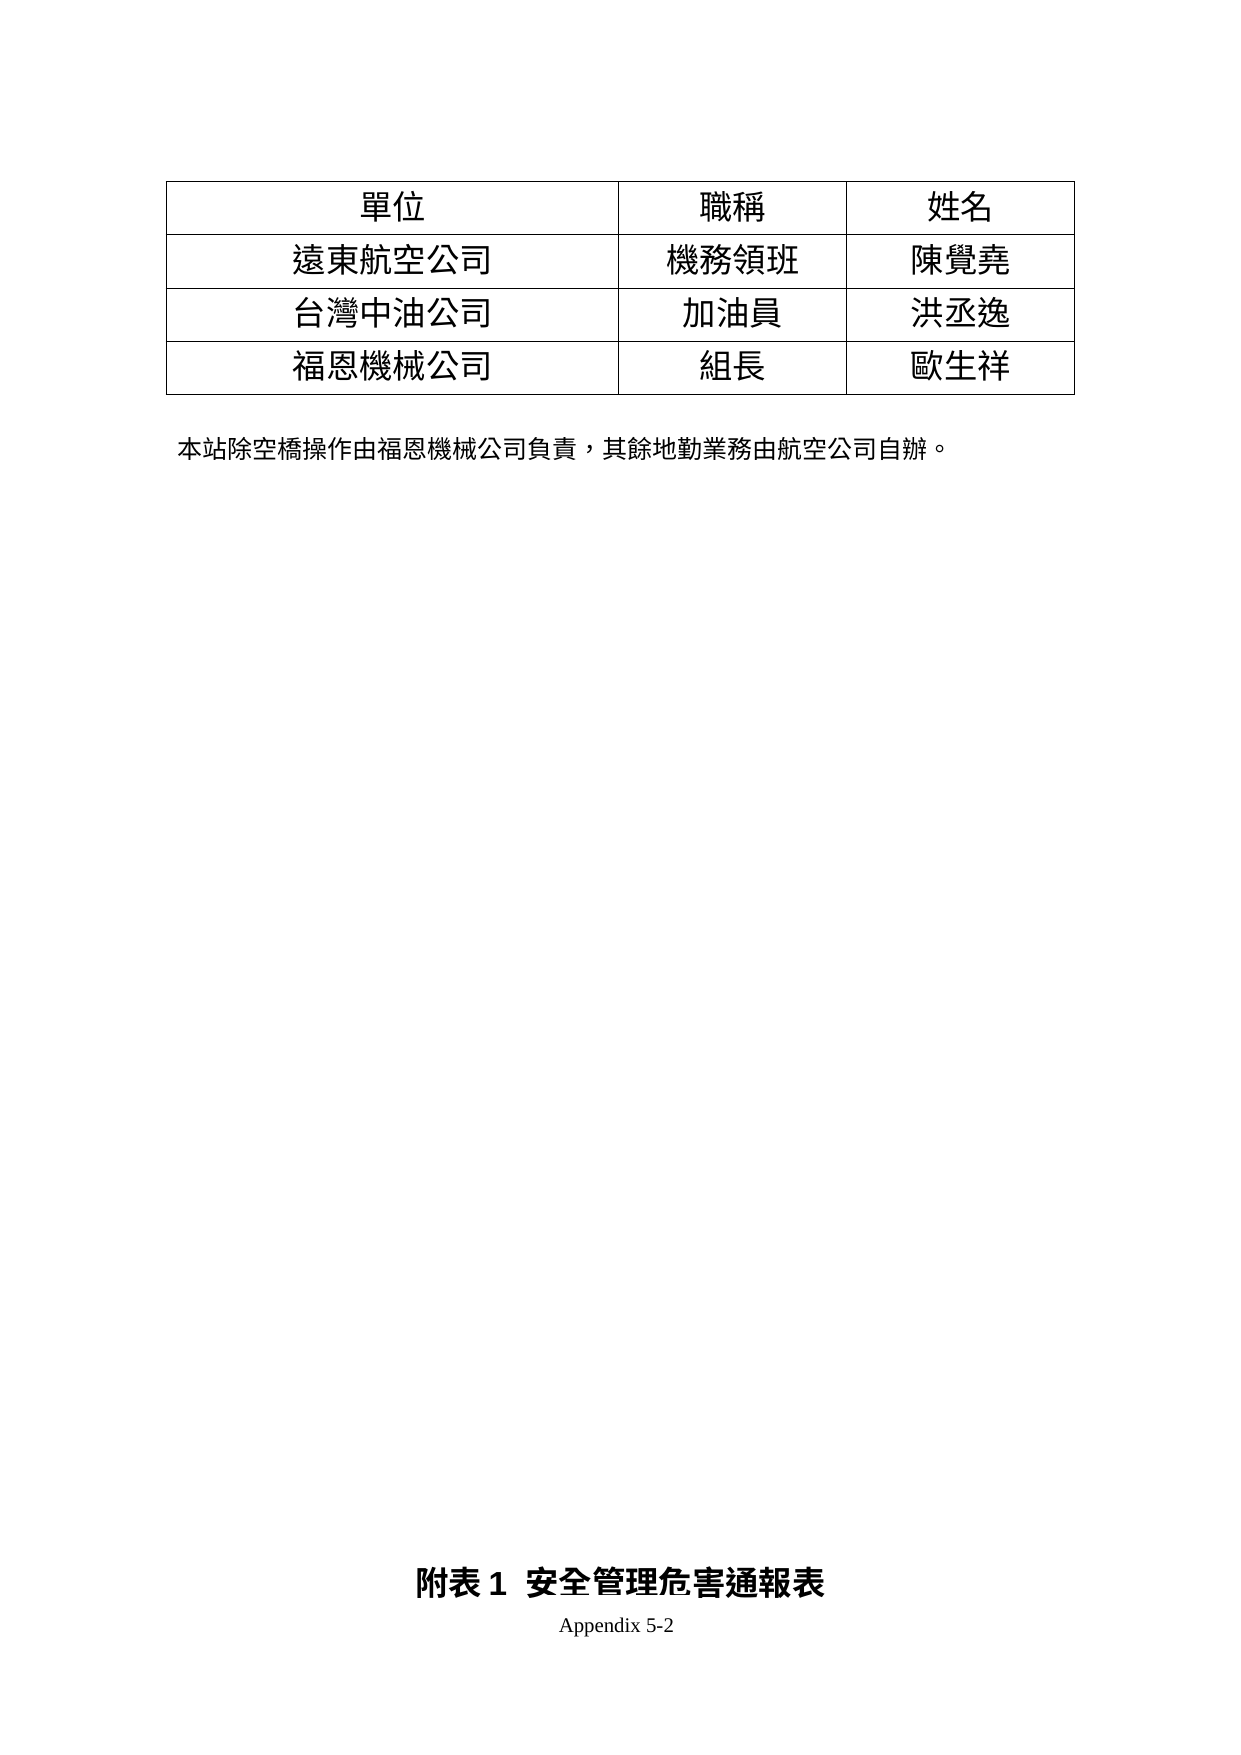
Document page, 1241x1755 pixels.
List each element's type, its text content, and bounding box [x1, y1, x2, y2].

table_cell 加油員 [619, 289, 846, 341]
text 附表1 安全管理危害通報表 [543, 1566, 1063, 1603]
table_cell 台灣中油公司 [167, 289, 618, 341]
text 附表1 安全管理危害通報表 [177, 1566, 552, 1603]
table_cell 歐生祥 [847, 342, 1074, 394]
table_header 單位 [167, 182, 618, 234]
table_header 職稱 [619, 182, 846, 234]
table_cell 洪丞逸 [847, 289, 1074, 341]
text Appendix 5-2 [558, 1602, 677, 1640]
table_cell 機務領班 [619, 235, 846, 287]
table_cell 陳覺堯 [847, 235, 1074, 287]
table_cell 組長 [619, 342, 846, 394]
table_cell 福恩機械公司 [167, 342, 618, 394]
text 本站除空橋操作由福恩機械公司負責，其餘地勤業務由航空公司自辦。 [177, 428, 1063, 466]
table_cell 遠東航空公司 [167, 235, 618, 287]
table_header 姓名 [847, 182, 1074, 234]
